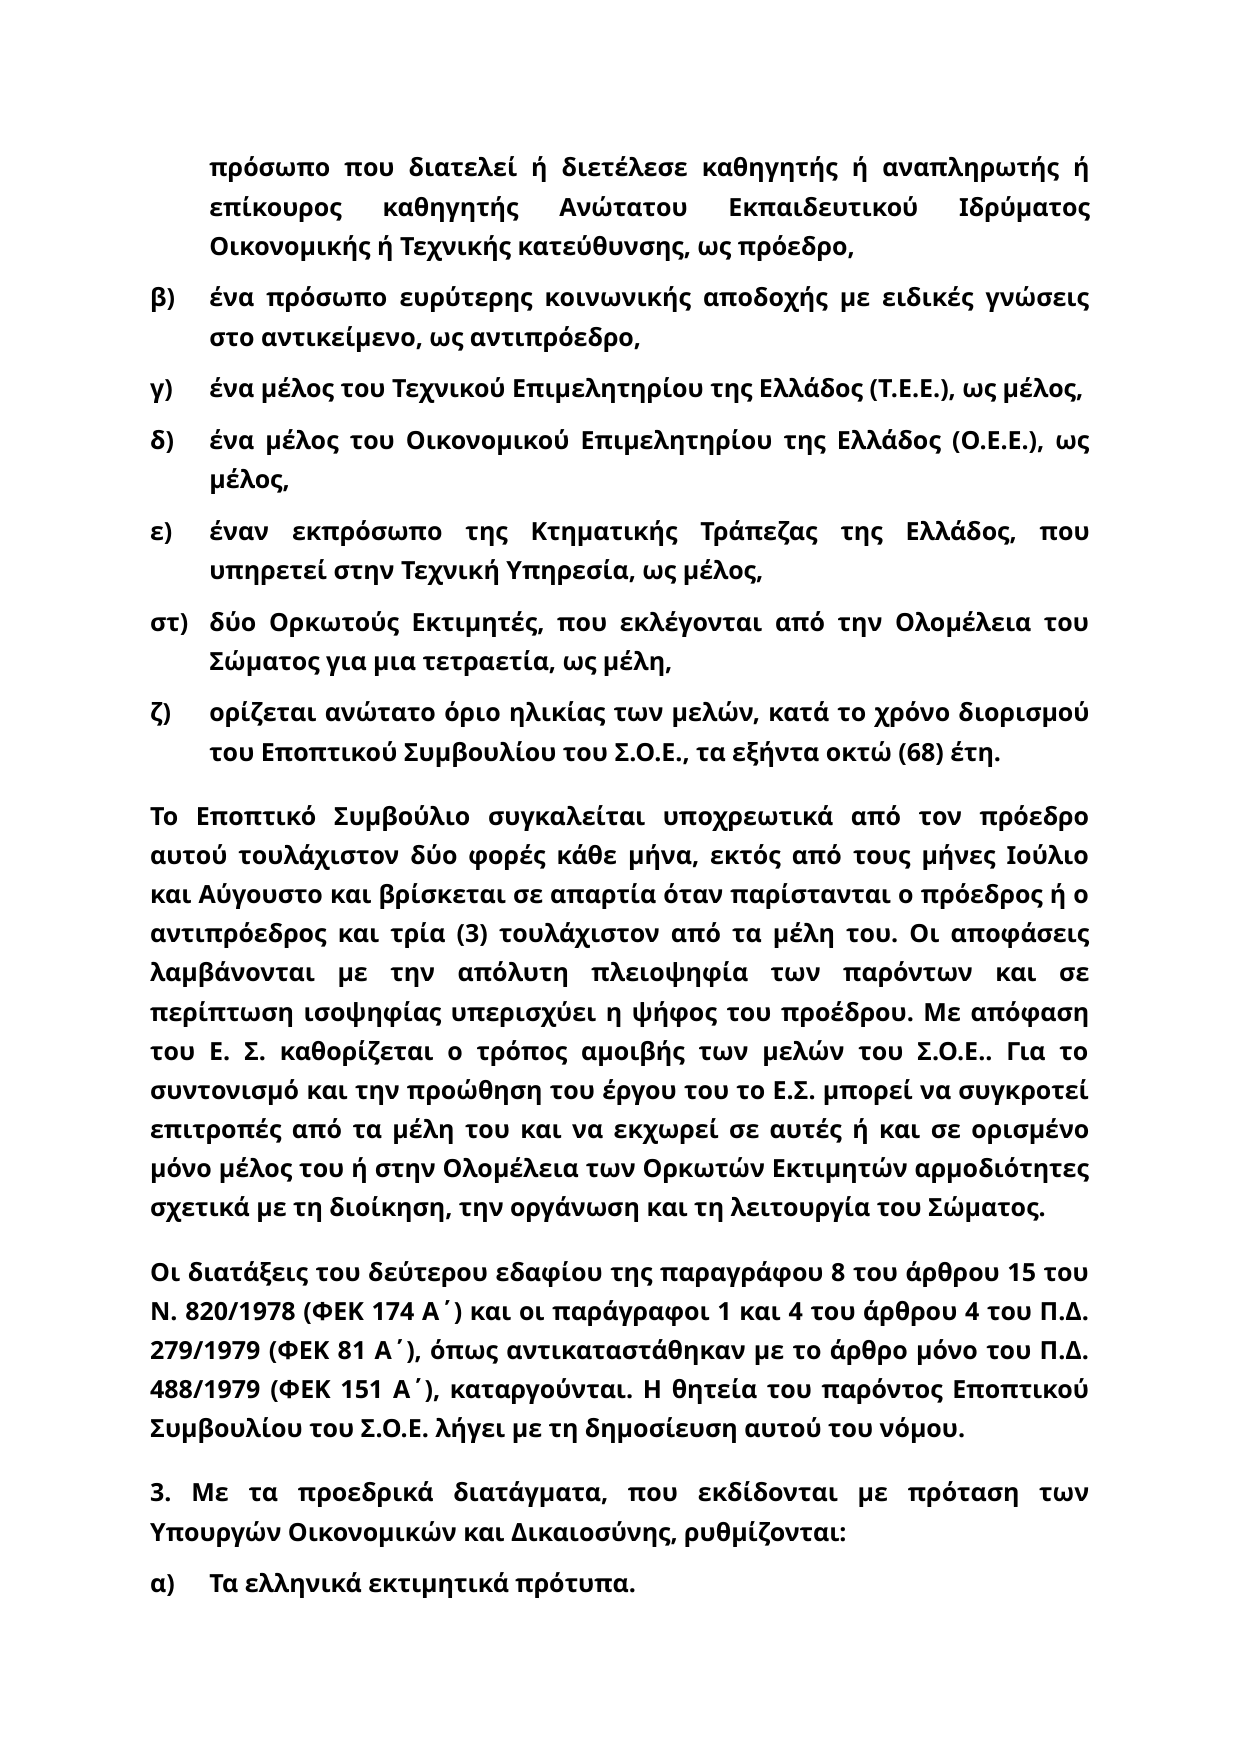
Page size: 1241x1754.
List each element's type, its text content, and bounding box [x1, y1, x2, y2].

list β) ένα πρόσωπο ευρύτερης κοινωνικής αποδοχής με ειδικές γνώσεις στο αντικείμενο, ως αντιπρόεδρο, [150, 280, 1090, 353]
list ζ) ορίζεται ανώτατο όριο ηλικίας των μελών, κατά το χρόνο διορισμού του Εποπτικού Συμβουλίου του Σ.Ο.Ε., τα εξήντα οκτώ (68) έτη. [150, 695, 1090, 768]
list δ) ένα μέλος του Οικονομικού Επιμελητηρίου της Ελλάδος (Ο.Ε.Ε.), ως μέλος, [150, 422, 1090, 496]
list στ) δύο Ορκωτούς Εκτιμητές, που εκλέγονται από την Ολομέλεια του Σώματος για μια τετραετία, ως μέλη, [150, 604, 1090, 677]
text 3. Με τα προεδρικά διατάγματα, που εκδίδονται με πρόταση των Υπουργών Οικονομικών και Δικαιοσύνης, ρυθμίζονται: [150, 1475, 1090, 1548]
list ε) έναν εκπρόσωπο της Κτηματικής Τράπεζας της Ελλάδος, που υπηρετεί στην Τεχνική Υπηρεσία, ως μέλος, [150, 513, 1090, 587]
text Το Εποπτικό Συμβούλιο συγκαλείται υποχρεωτικά από τον πρόεδρο αυτού τουλάχιστον δύο φορές κάθε μήνα, εκτός από τους μήνες Ιούλιο και Αύγουστο και βρίσκεται σε απαρτία όταν παρίστανται ο πρόεδρος ή ο αντιπρόεδρος και τρία (3) τουλάχιστον από τα μέλη του. Οι αποφάσεις λαμβάνονται με την απόλυτη πλειοψηφία των παρόντων και σε περίπτωση ισοψηφίας υπερισχύει η ψήφος του προέδρου. Με απόφαση του Ε. Σ. καθορίζεται ο τρόπος αμοιβής των μελών του Σ.Ο.Ε.. Για το συντονισμό και την προώθηση του έργου του το Ε.Σ. μπορεί να συγκροτεί επιτροπές από τα μέλη του και να εκχωρεί σε αυτές ή και σε ορισμένο μόνο μέλος του ή στην Ολομέλεια των Ορκωτών Εκτιμητών αρμοδιότητες σχετικά με τη διοίκηση, την οργάνωση και τη λειτουργία του Σώματος. [150, 798, 1090, 1224]
list γ) ένα μέλος του Τεχνικού Επιμελητηρίου της Ελλάδος (Τ.Ε.Ε.), ως μέλος, [150, 371, 1090, 405]
list α) Τα ελληνικά εκτιμητικά πρότυπα. [150, 1566, 1090, 1600]
list πρόσωπο που διατελεί ή διετέλεσε καθηγητής ή αναπληρωτής ή επίκουρος καθηγητής Ανώτατου Εκπαιδευτικού Ιδρύματος Οικονομικής ή Τεχνικής κατεύθυνσης, ως πρόεδρο, [150, 150, 1090, 262]
text Οι διατάξεις του δεύτερου εδαφίου της παραγράφου 8 του άρθρου 15 του Ν. 820/1978 (ΦΕΚ 174 Α΄) και οι παράγραφοι 1 και 4 του άρθρου 4 του Π.Δ. 279/1979 (ΦΕΚ 81 Α΄), όπως αντικαταστάθηκαν με το άρθρο μόνο του Π.Δ. 488/1979 (ΦΕΚ 151 Α΄), καταργούνται. Η θητεία του παρόντος Εποπτικού Συμβουλίου του Σ.Ο.Ε. λήγει με τη δημοσίευση αυτού του νόμου. [150, 1254, 1090, 1445]
